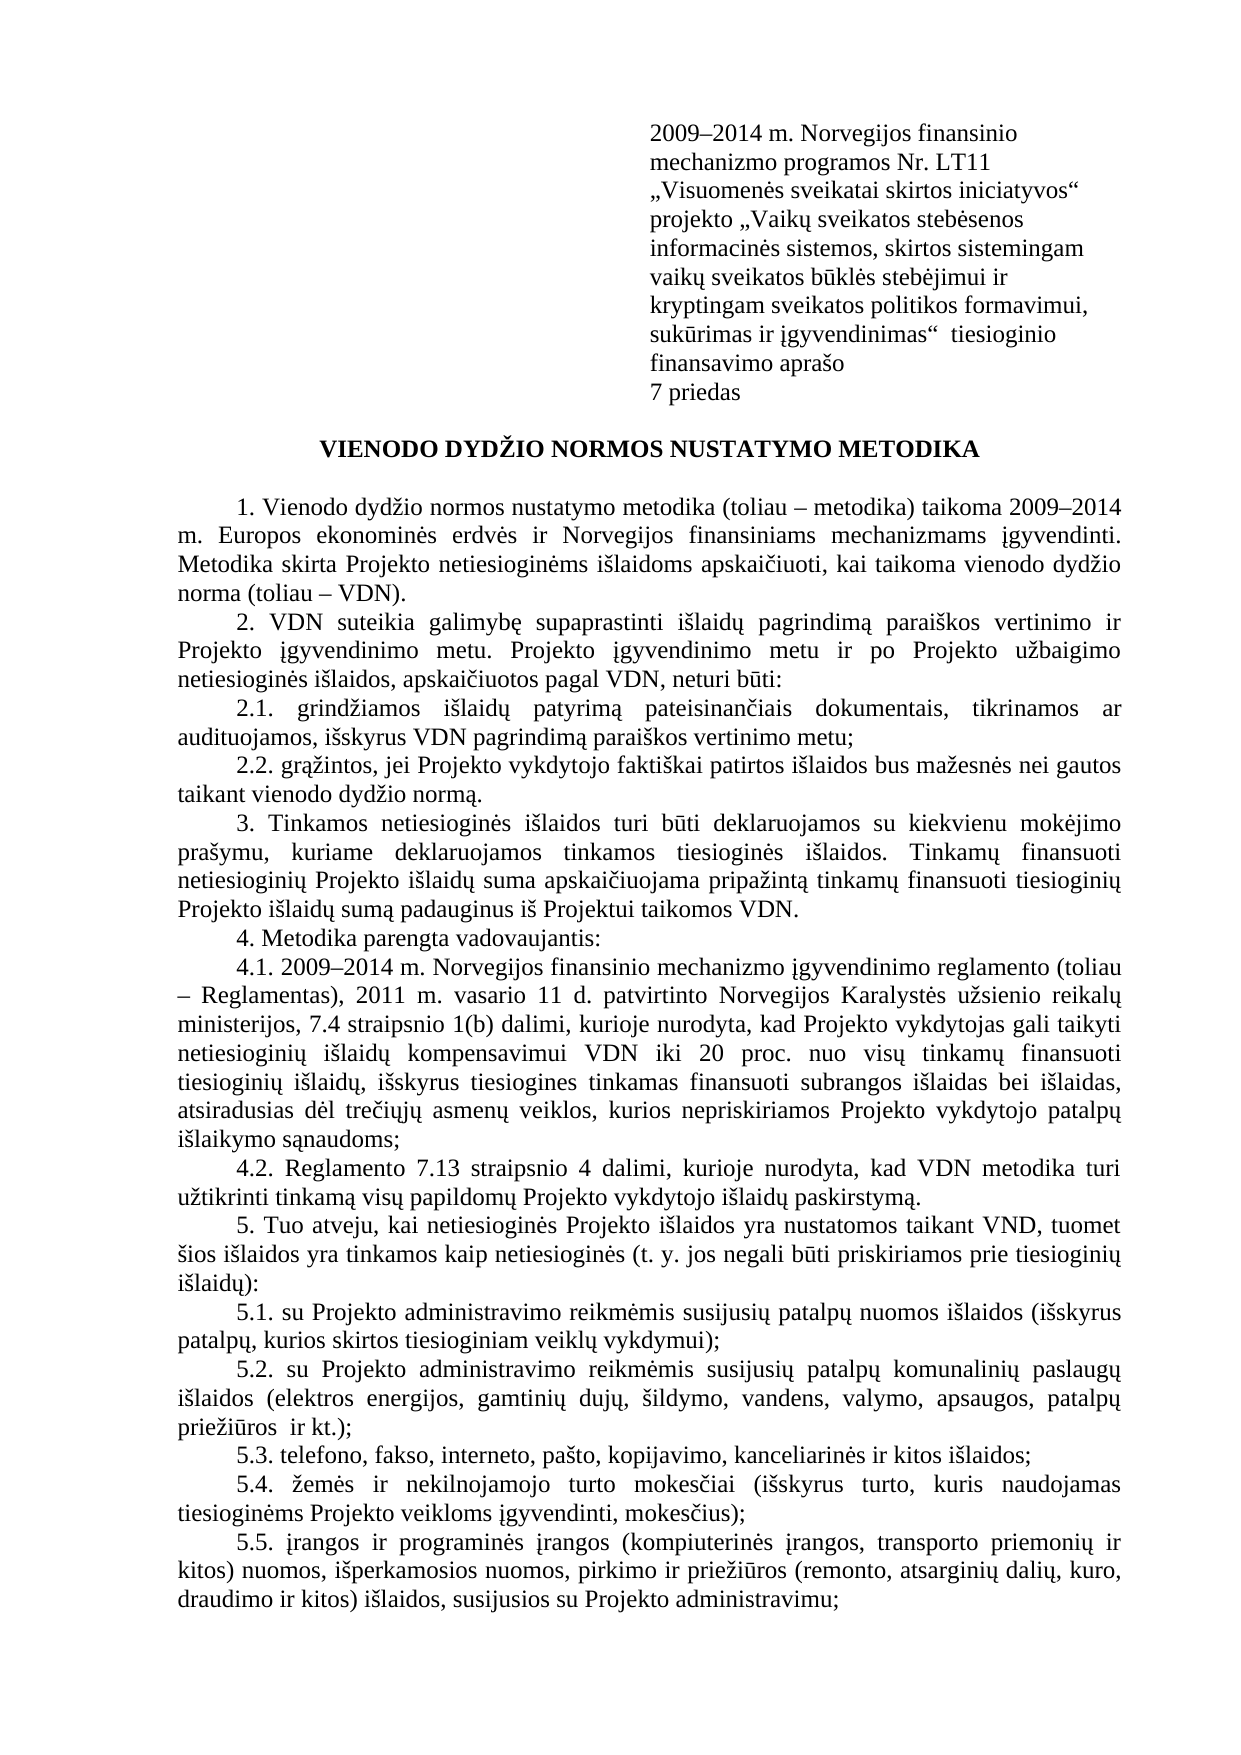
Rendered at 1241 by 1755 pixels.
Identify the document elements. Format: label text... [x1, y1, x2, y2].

text 4. Metodika parengta vadovaujantis: [177, 923, 1122, 952]
text VIENODO DYDŽIO NORMOS NUSTATYMO METODIKA [177, 434, 1122, 463]
text 7 priedas [649, 377, 1122, 406]
text 5. Tuo atveju, kai netiesioginės Projekto išlaidos yra nustatomos taikant VND, tuomet šios išlaidos yra tinkamos kaip netiesioginės (t. y. jos negali būti priskiriamos prie tiesioginių išlaidų): [177, 1211, 1122, 1297]
text 5.5. įrangos ir programinės įrangos (kompiuterinės įrangos, transporto priemonių ir kitos) nuomos, išperkamosios nuomos, pirkimo ir priežiūros (remonto, atsarginių dalių, kuro, draudimo ir kitos) išlaidos, susijusios su Projekto administravimu; [177, 1527, 1122, 1613]
text 1. Vienodo dydžio normos nustatymo metodika (toliau – metodika) taikoma 2009–2014 m. Europos ekonominės erdvės ir Norvegijos finansiniams mechanizmams įgyvendinti. Metodika skirta Projekto netiesioginėms išlaidoms apskaičiuoti, kai taikoma vienodo dydžio norma (toliau – VDN). [177, 492, 1122, 607]
text 5.2. su Projekto administravimo reikmėmis susijusių patalpų komunalinių paslaugų išlaidos (elektros energijos, gamtinių dujų, šildymo, vandens, valymo, apsaugos, patalpų priežiūros ir kt.); [177, 1354, 1122, 1441]
text 2.2. grąžintos, jei Projekto vykdytojo faktiškai patirtos išlaidos bus mažesnės nei gautos taikant vienodo dydžio normą. [177, 751, 1122, 808]
text 5.3. telefono, fakso, interneto, pašto, kopijavimo, kanceliarinės ir kitos išlaidos; [177, 1441, 1122, 1469]
text 2.1. grindžiamos išlaidų patyrimą pateisinančiais dokumentais, tikrinamos ar audituojamos, išskyrus VDN pagrindimą paraiškos vertinimo metu; [177, 693, 1122, 751]
text 5.1. su Projekto administravimo reikmėmis susijusių patalpų nuomos išlaidos (išskyrus patalpų, kurios skirtos tiesioginiam veiklų vykdymui); [177, 1297, 1122, 1354]
text 2. VDN suteikia galimybę supaprastinti išlaidų pagrindimą paraiškos vertinimo ir Projekto įgyvendinimo metu. Projekto įgyvendinimo metu ir po Projekto užbaigimo netiesioginės išlaidos, apskaičiuotos pagal VDN, neturi būti: [177, 607, 1122, 693]
text 3. Tinkamos netiesioginės išlaidos turi būti deklaruojamos su kiekvienu mokėjimo prašymu, kuriame deklaruojamos tinkamos tiesioginės išlaidos. Tinkamų finansuoti netiesioginių Projekto išlaidų suma apskaičiuojama pripažintą tinkamų finansuoti tiesioginių Projekto išlaidų sumą padauginus iš Projektui taikomos VDN. [177, 808, 1122, 923]
text 5.4. žemės ir nekilnojamojo turto mokesčiai (išskyrus turto, kuris naudojamas tiesioginėms Projekto veikloms įgyvendinti, mokesčius); [177, 1469, 1122, 1527]
text 2009–2014 m. Norvegijos finansinio mechanizmo programos Nr. LT11 „Visuomenės sveikatai skirtos iniciatyvos“ projekto „Vaikų sveikatos stebėsenos informacinės sistemos, skirtos sistemingam vaikų sveikatos būklės stebėjimui ir kryptingam sveikatos politikos formavimui, sukūrimas ir įgyvendinimas“ tiesioginio finansavimo aprašo [649, 118, 1122, 377]
text 4.1. 2009–2014 m. Norvegijos finansinio mechanizmo įgyvendinimo reglamento (toliau – Reglamentas), 2011 m. vasario 11 d. patvirtinto Norvegijos Karalystės užsienio reikalų ministerijos, 7.4 straipsnio 1(b) dalimi, kurioje nurodyta, kad Projekto vykdytojas gali taikyti netiesioginių išlaidų kompensavimui VDN iki 20 proc. nuo visų tinkamų finansuoti tiesioginių išlaidų, išskyrus tiesiogines tinkamas finansuoti subrangos išlaidas bei išlaidas, atsiradusias dėl trečiųjų asmenų veiklos, kurios nepriskiriamos Projekto vykdytojo patalpų išlaikymo sąnaudoms; [177, 952, 1122, 1153]
text 4.2. Reglamento 7.13 straipsnio 4 dalimi, kurioje nurodyta, kad VDN metodika turi užtikrinti tinkamą visų papildomų Projekto vykdytojo išlaidų paskirstymą. [177, 1153, 1122, 1211]
